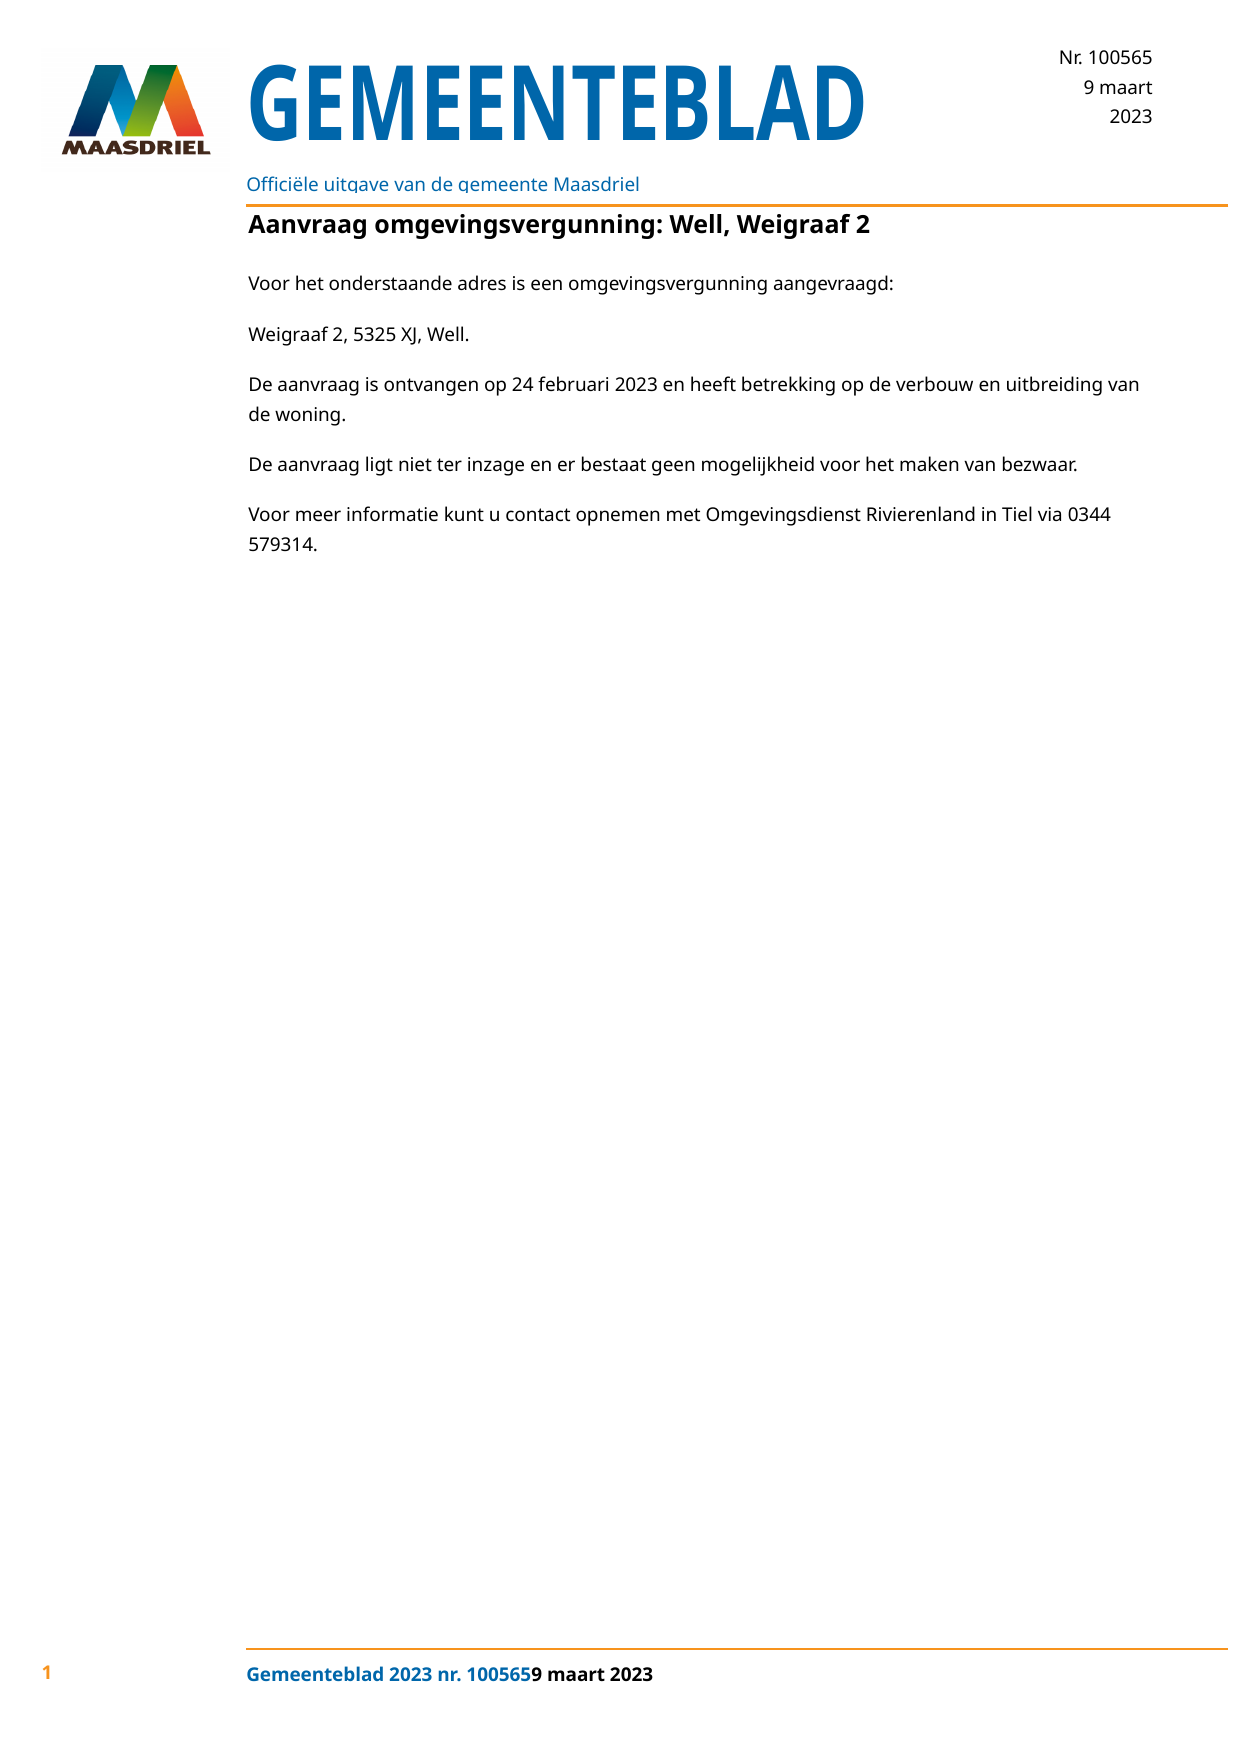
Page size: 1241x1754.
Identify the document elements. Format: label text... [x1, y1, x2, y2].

picture [41, 47, 231, 172]
text Aanvraag omgevingsvergunning: Well, Weigraaf 2 [248, 207, 1152, 241]
text Voor het onderstaande adres is een omgevingsvergunning aangevraagd: [248, 270, 1152, 296]
text Voor meer informatie kunt u contact opnemen met Omgevingsdienst Rivierenland in Tiel via 0344 579314. [248, 502, 1152, 557]
text De aanvraag ligt niet ter inzage en er bestaat geen mogelijkheid voor het maken van bezwaar. [248, 451, 1152, 477]
text De aanvraag is ontvangen op 24 februari 2023 en heeft betrekking op de verbouw en uitbreiding van de woning. [248, 371, 1152, 426]
text Weigraaf 2, 5325 XJ, Well. [248, 321, 1152, 346]
